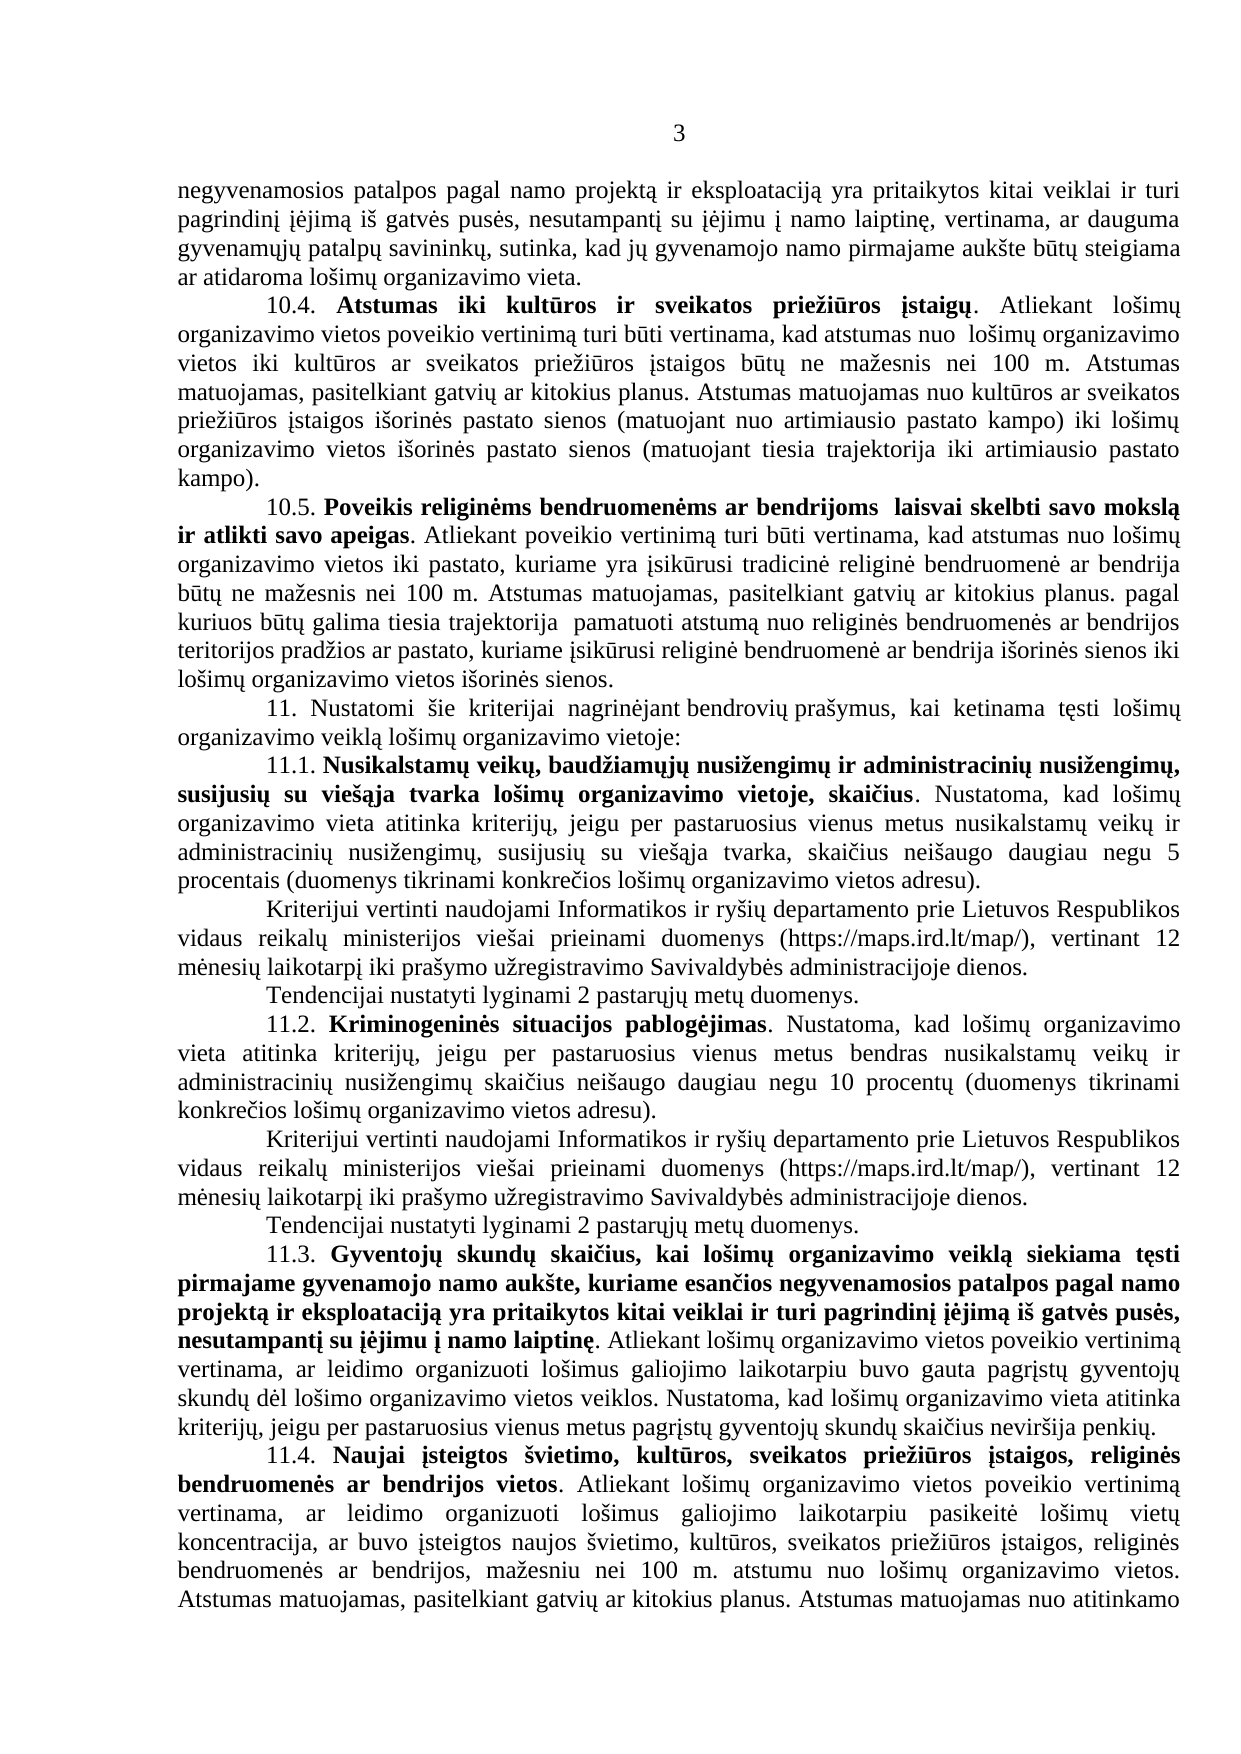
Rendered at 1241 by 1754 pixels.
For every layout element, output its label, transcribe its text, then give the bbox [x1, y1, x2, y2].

text 11.1. Nusikalstamų veikų, baudžiamųjų nusižengimų ir administracinių nusižengimų, susijusių su viešąja tvarka lošimų organizavimo vietoje, skaičius. Nustatoma, kad lošimų organizavimo vieta atitinka kriterijų, jeigu per pastaruosius vienus metus nusikalstamų veikų ir administracinių nusižengimų, susijusių su viešąja tvarka, skaičius neišaugo daugiau negu 5 procentais (duomenys tikrinami konkrečios lošimų organizavimo vietos adresu). [177, 751, 1181, 894]
text 11.2. Kriminogeninės situacijos pablogėjimas. Nustatoma, kad lošimų organizavimo vieta atitinka kriterijų, jeigu per pastaruosius vienus metus bendras nusikalstamų veikų ir administracinių nusižengimų skaičius neišaugo daugiau negu 10 procentų (duomenys tikrinami konkrečios lošimų organizavimo vietos adresu). [177, 1009, 1181, 1124]
text 11. Nustatomi šie kriterijai nagrinėjant bendrovių prašymus, kai ketinama tęsti lošimų organizavimo veiklą lošimų organizavimo vietoje: [177, 693, 1181, 751]
text Kriterijui vertinti naudojami Informatikos ir ryšių departamento prie Lietuvos Respublikos vidaus reikalų ministerijos viešai prieinami duomenys (https://maps.ird.lt/map/), vertinant 12 mėnesių laikotarpį iki prašymo užregistravimo Savivaldybės administracijoje dienos. [177, 894, 1181, 981]
text Kriterijui vertinti naudojami Informatikos ir ryšių departamento prie Lietuvos Respublikos vidaus reikalų ministerijos viešai prieinami duomenys (https://maps.ird.lt/map/), vertinant 12 mėnesių laikotarpį iki prašymo užregistravimo Savivaldybės administracijoje dienos. [177, 1124, 1181, 1211]
text negyvenamosios patalpos pagal namo projektą ir eksploataciją yra pritaikytos kitai veiklai ir turi pagrindinį įėjimą iš gatvės pusės, nesutampantį su įėjimu į namo laiptinę, vertinama, ar dauguma gyvenamųjų patalpų savininkų, sutinka, kad jų gyvenamojo namo pirmajame aukšte būtų steigiama ar atidaroma lošimų organizavimo vieta. [177, 176, 1181, 291]
text Tendencijai nustatyti lyginami 2 pastarųjų metų duomenys. [177, 981, 1181, 1009]
text 11.4. Naujai įsteigtos švietimo, kultūros, sveikatos priežiūros įstaigos, religinės bendruomenės ar bendrijos vietos. Atliekant lošimų organizavimo vietos poveikio vertinimą vertinama, ar leidimo organizuoti lošimus galiojimo laikotarpiu pasikeitė lošimų vietų koncentracija, ar buvo įsteigtos naujos švietimo, kultūros, sveikatos priežiūros įstaigos, religinės bendruomenės ar bendrijos, mažesniu nei 100 m. atstumu nuo lošimų organizavimo vietos. Atstumas matuojamas, pasitelkiant gatvių ar kitokius planus. Atstumas matuojamas nuo atitinkamo [177, 1441, 1181, 1613]
text 10.5. Poveikis religinėms bendruomenėms ar bendrijoms laisvai skelbti savo mokslą ir atlikti savo apeigas. Atliekant poveikio vertinimą turi būti vertinama, kad atstumas nuo lošimų organizavimo vietos iki pastato, kuriame yra įsikūrusi tradicinė religinė bendruomenė ar bendrija būtų ne mažesnis nei 100 m. Atstumas matuojamas, pasitelkiant gatvių ar kitokius planus. pagal kuriuos būtų galima tiesia trajektorija pamatuoti atstumą nuo religinės bendruomenės ar bendrijos teritorijos pradžios ar pastato, kuriame įsikūrusi religinė bendruomenė ar bendrija išorinės sienos iki lošimų organizavimo vietos išorinės sienos. [177, 492, 1181, 693]
text 10.4. Atstumas iki kultūros ir sveikatos priežiūros įstaigų. Atliekant lošimų organizavimo vietos poveikio vertinimą turi būti vertinama, kad atstumas nuo lošimų organizavimo vietos iki kultūros ar sveikatos priežiūros įstaigos būtų ne mažesnis nei 100 m. Atstumas matuojamas, pasitelkiant gatvių ar kitokius planus. Atstumas matuojamas nuo kultūros ar sveikatos priežiūros įstaigos išorinės pastato sienos (matuojant nuo artimiausio pastato kampo) iki lošimų organizavimo vietos išorinės pastato sienos (matuojant tiesia trajektorija iki artimiausio pastato kampo). [177, 291, 1181, 492]
text 11.3. Gyventojų skundų skaičius, kai lošimų organizavimo veiklą siekiama tęsti pirmajame gyvenamojo namo aukšte, kuriame esančios negyvenamosios patalpos pagal namo projektą ir eksploataciją yra pritaikytos kitai veiklai ir turi pagrindinį įėjimą iš gatvės pusės, nesutampantį su įėjimu į namo laiptinę. Atliekant lošimų organizavimo vietos poveikio vertinimą vertinama, ar leidimo organizuoti lošimus galiojimo laikotarpiu buvo gauta pagrįstų gyventojų skundų dėl lošimo organizavimo vietos veiklos. Nustatoma, kad lošimų organizavimo vieta atitinka kriterijų, jeigu per pastaruosius vienus metus pagrįstų gyventojų skundų skaičius neviršija penkių. [177, 1239, 1181, 1441]
text Tendencijai nustatyti lyginami 2 pastarųjų metų duomenys. [177, 1211, 1181, 1239]
